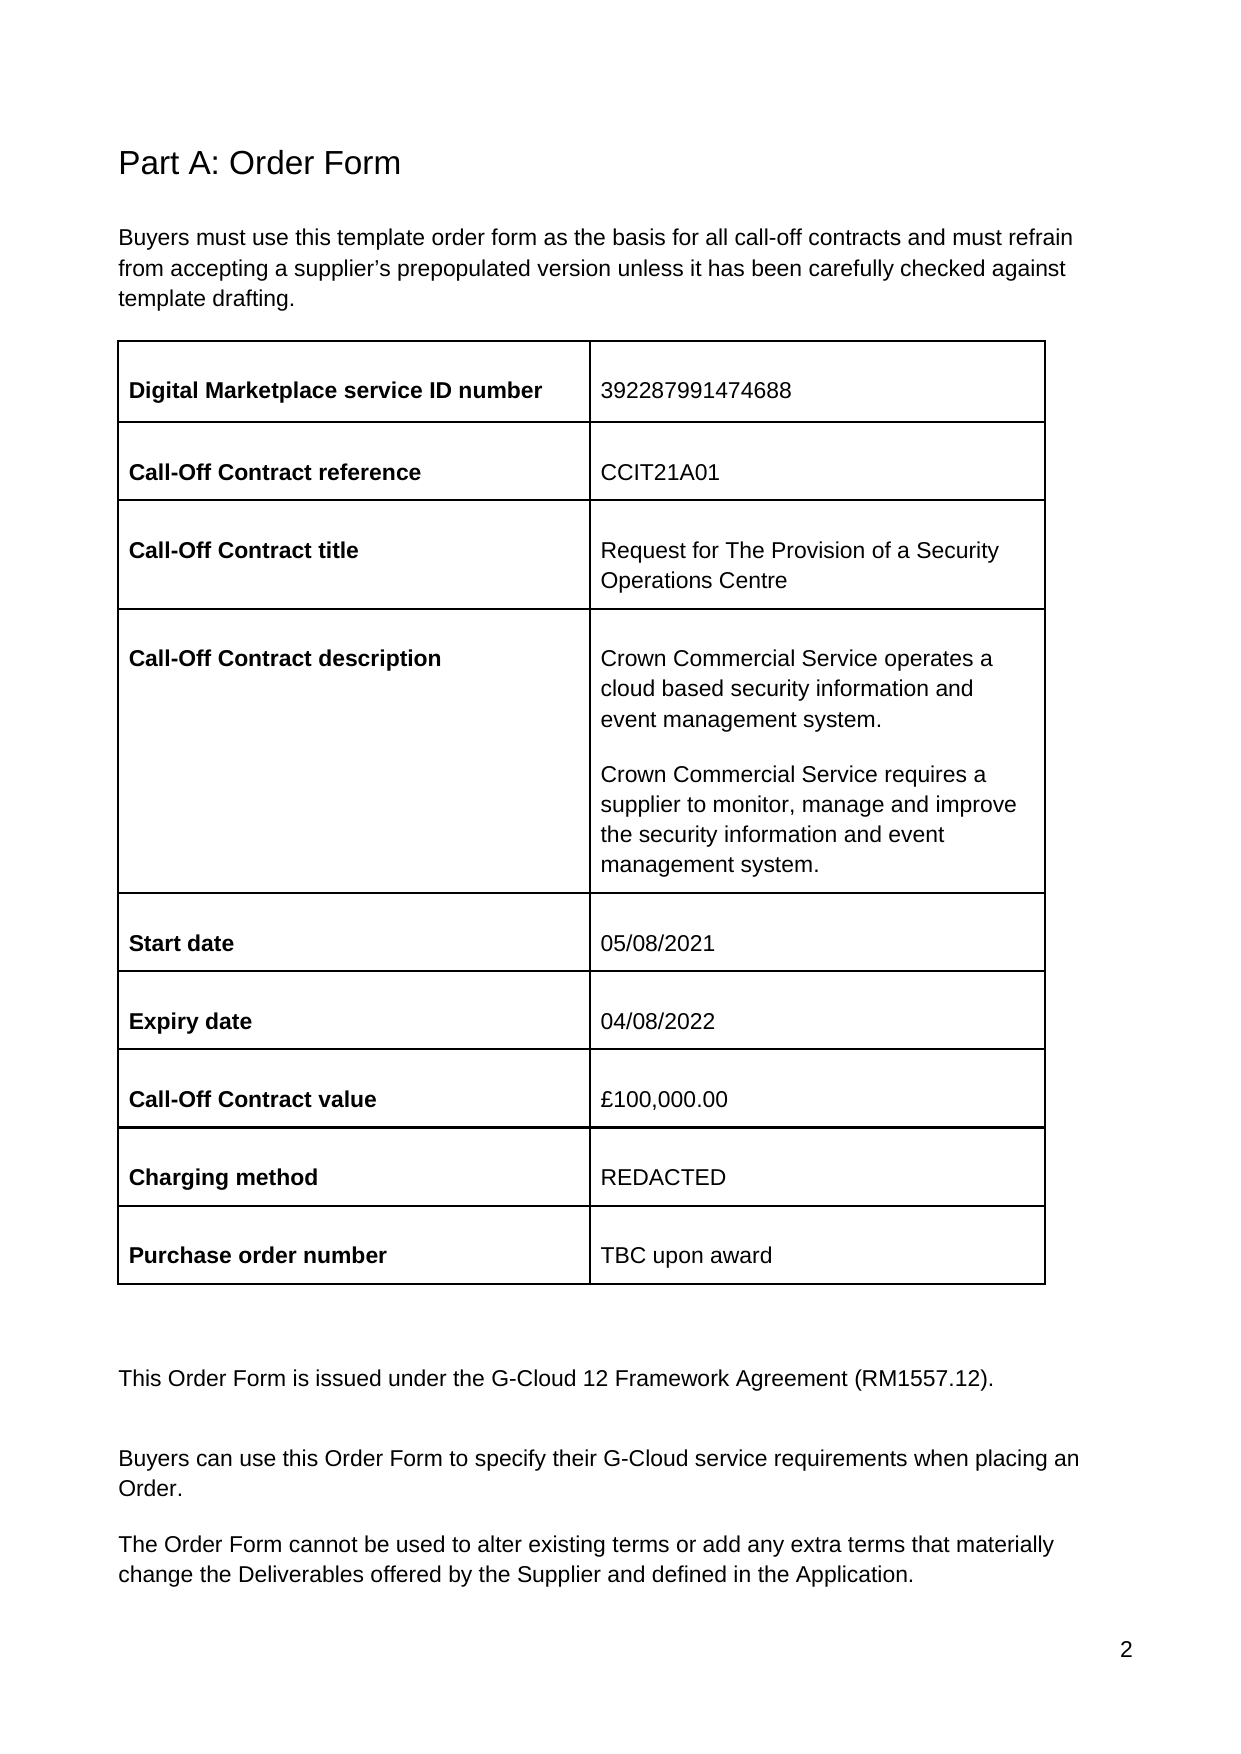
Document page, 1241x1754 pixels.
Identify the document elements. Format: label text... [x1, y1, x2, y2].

table_cell Call-Off Contract value [119, 1050, 589, 1126]
table_cell REDACTED [591, 1129, 1044, 1204]
table_cell Call-Off Contract reference [119, 423, 589, 499]
table_cell Call-Off Contract title [119, 501, 589, 608]
table_cell 05/08/2021 [591, 894, 1044, 970]
text The Order Form cannot be used to alter existing terms or add any extra terms that materially change the Deliverables offered by the Supplier and defined in the Application. [118, 1531, 1122, 1587]
table_cell CCIT21A01 [591, 423, 1044, 499]
table_header Digital Marketplace service ID number [119, 342, 589, 421]
text Buyers can use this Order Form to specify their G-Cloud service requirements when placing an Order. [118, 1445, 1122, 1502]
table_cell TBC upon award [591, 1207, 1044, 1283]
table_cell Start date [119, 894, 589, 970]
table_cell 04/08/2022 [591, 972, 1044, 1048]
text Buyers must use this template order form as the basis for all call-off contracts and must refrain from accepting a supplier’s prepopulated version unless it has been carefully checked against template drafting. [118, 224, 1122, 311]
subtitle Part A: Order Form [118, 143, 1122, 181]
table_cell Call-Off Contract description [119, 610, 589, 892]
table_header 392287991474688 [591, 342, 1044, 421]
table_cell Charging method [119, 1129, 589, 1204]
table_cell Request for The Provision of a Security Operations Centre [591, 501, 1044, 608]
table_cell Expiry date [119, 972, 589, 1048]
text This Order Form is issued under the G-Cloud 12 Framework Agreement (RM1557.12). [118, 1365, 1122, 1391]
table_cell Purchase order number [119, 1207, 589, 1283]
table_cell £100,000.00 [591, 1050, 1044, 1126]
table_cell Crown Commercial Service operates a cloud based security information and event management system. Crown Commercial Service requires a supplier to monitor, manage and improve the security information and event management system. [591, 610, 1044, 892]
